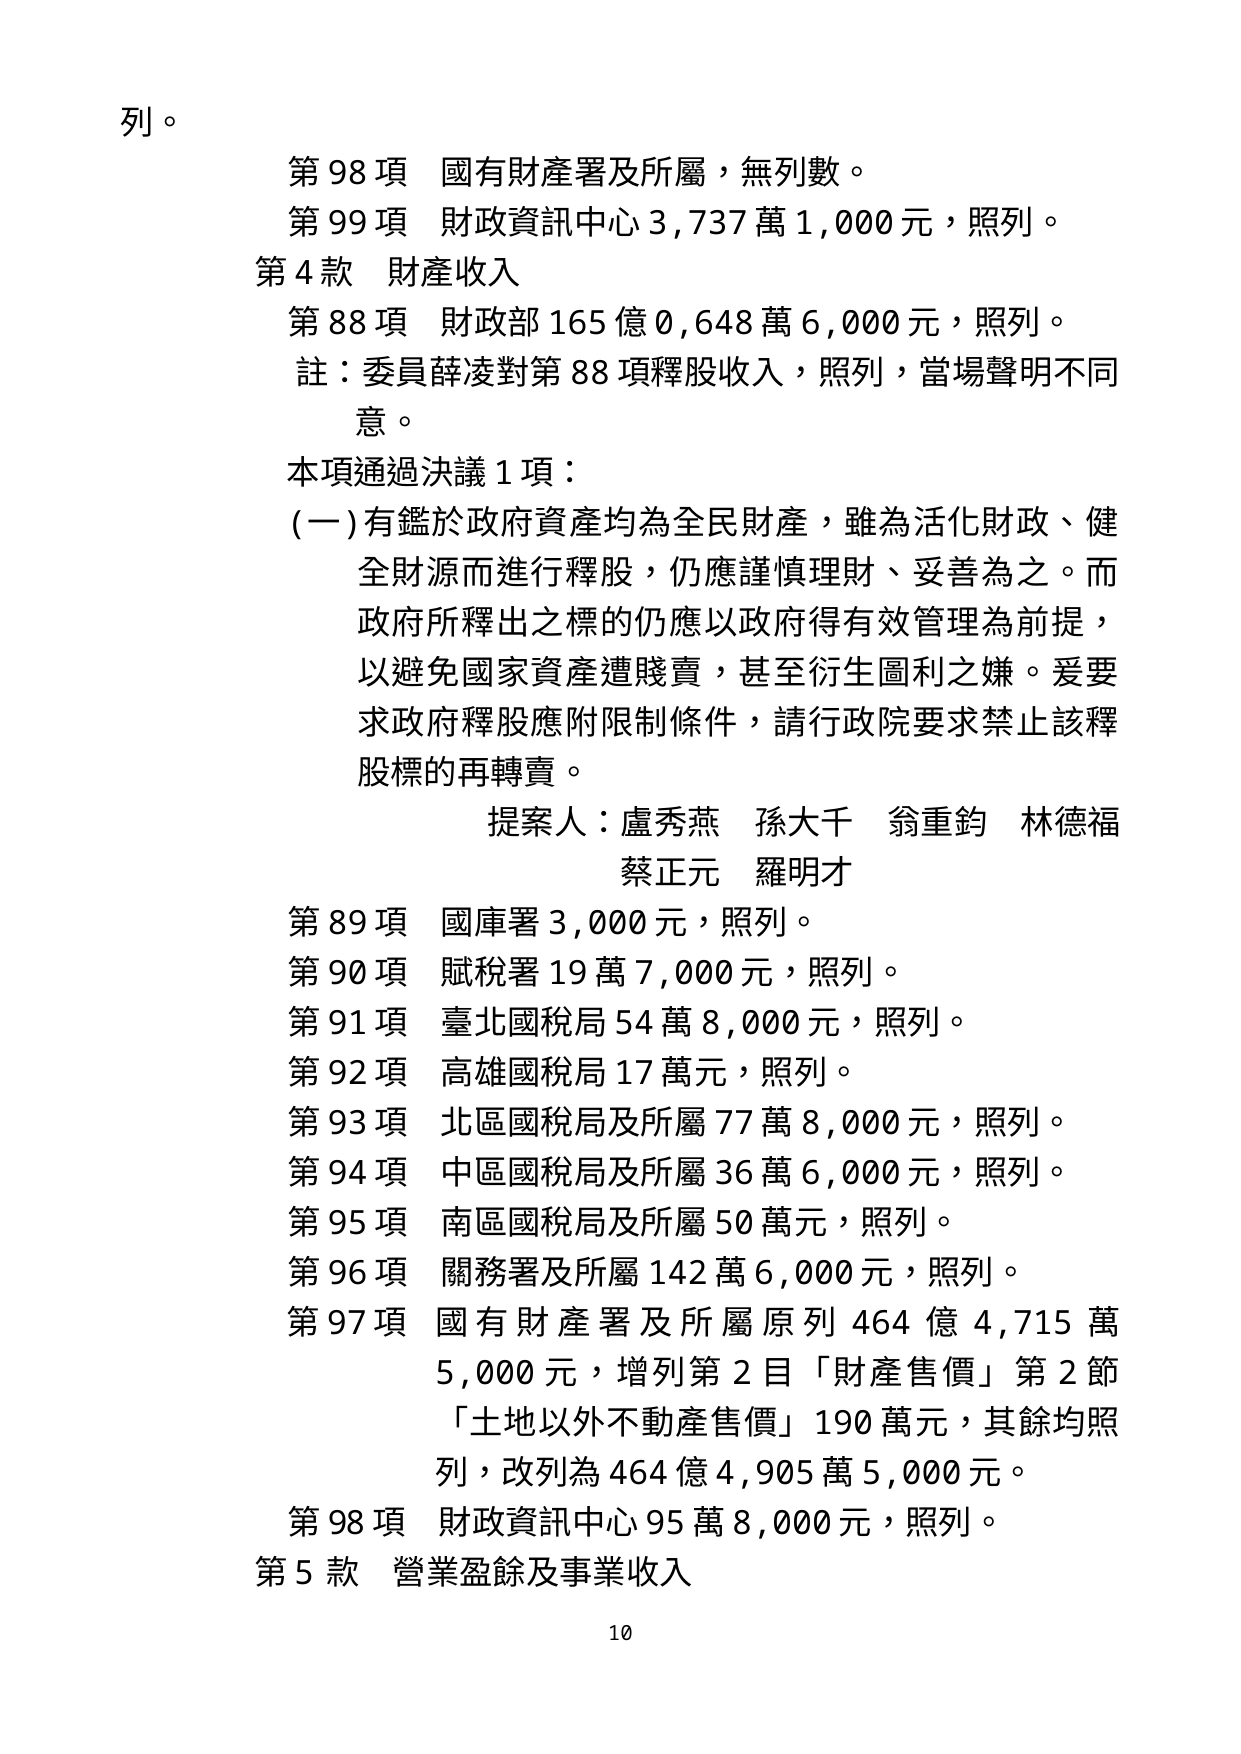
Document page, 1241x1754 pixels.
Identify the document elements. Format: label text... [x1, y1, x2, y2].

text 第92項 高雄國稅局17萬元，照列。 [120, 1044, 1120, 1094]
text 第89項 國庫署3,000元，照列。 [120, 894, 1120, 944]
text 第5款 營業盈餘及事業收入 [120, 1544, 1120, 1594]
text 註：委員薛凌對第88項釋股收入，照列，當場聲明不同意。 [254, 344, 1120, 444]
text 第94項 中區國稅局及所屬36萬6,000元，照列。 [120, 1144, 1120, 1194]
text 第96項 關務署及所屬142萬6,000元，照列。 [120, 1244, 1120, 1294]
text 第90項 賦稅署19萬7,000元，照列。 [120, 944, 1120, 994]
text 列。 [120, 94, 1120, 144]
text 第95項 南區國稅局及所屬50萬元，照列。 [120, 1194, 1120, 1244]
text 第4款 財產收入 [120, 244, 1120, 294]
text 本項通過決議1項： [287, 444, 1120, 494]
text (一)有鑑於政府資產均為全民財產，雖為活化財政、健全財源而進行釋股，仍應謹慎理財、妥善為之。而政府所釋出之標的仍應以政府得有效管理為前提，以避免國家資產遭賤賣，甚至衍生圖利之嫌。爰要求政府釋股應附限制條件，請行政院要求禁止該釋股標的再轉賣。 [286, 494, 1120, 794]
text 第88項 財政部165億0,648萬6,000元，照列。 [120, 294, 1120, 344]
text 第99項 財政資訊中心3,737萬1,000元，照列。 [120, 194, 1120, 244]
text 第98項 國有財產署及所屬，無列數。 [120, 144, 1120, 194]
text 第93項 北區國稅局及所屬77萬8,000元，照列。 [120, 1094, 1120, 1144]
text 第91項 臺北國稅局54萬8,000元，照列。 [120, 994, 1120, 1044]
text 第97項 國有財產署及所屬原列464億4,715萬5,000元，增列第2目「財產售價」第2節「土地以外不動產售價」190萬元，其餘均照列，改列為464億4,905萬5,000元。 [287, 1294, 1120, 1494]
text 蔡正元 羅明才 [245, 844, 1138, 894]
text 提案人：盧秀燕 孫大千 翁重鈞 林德福 [245, 794, 1138, 844]
text 第98項 財政資訊中心95萬8,000元，照列。 [120, 1494, 1120, 1544]
